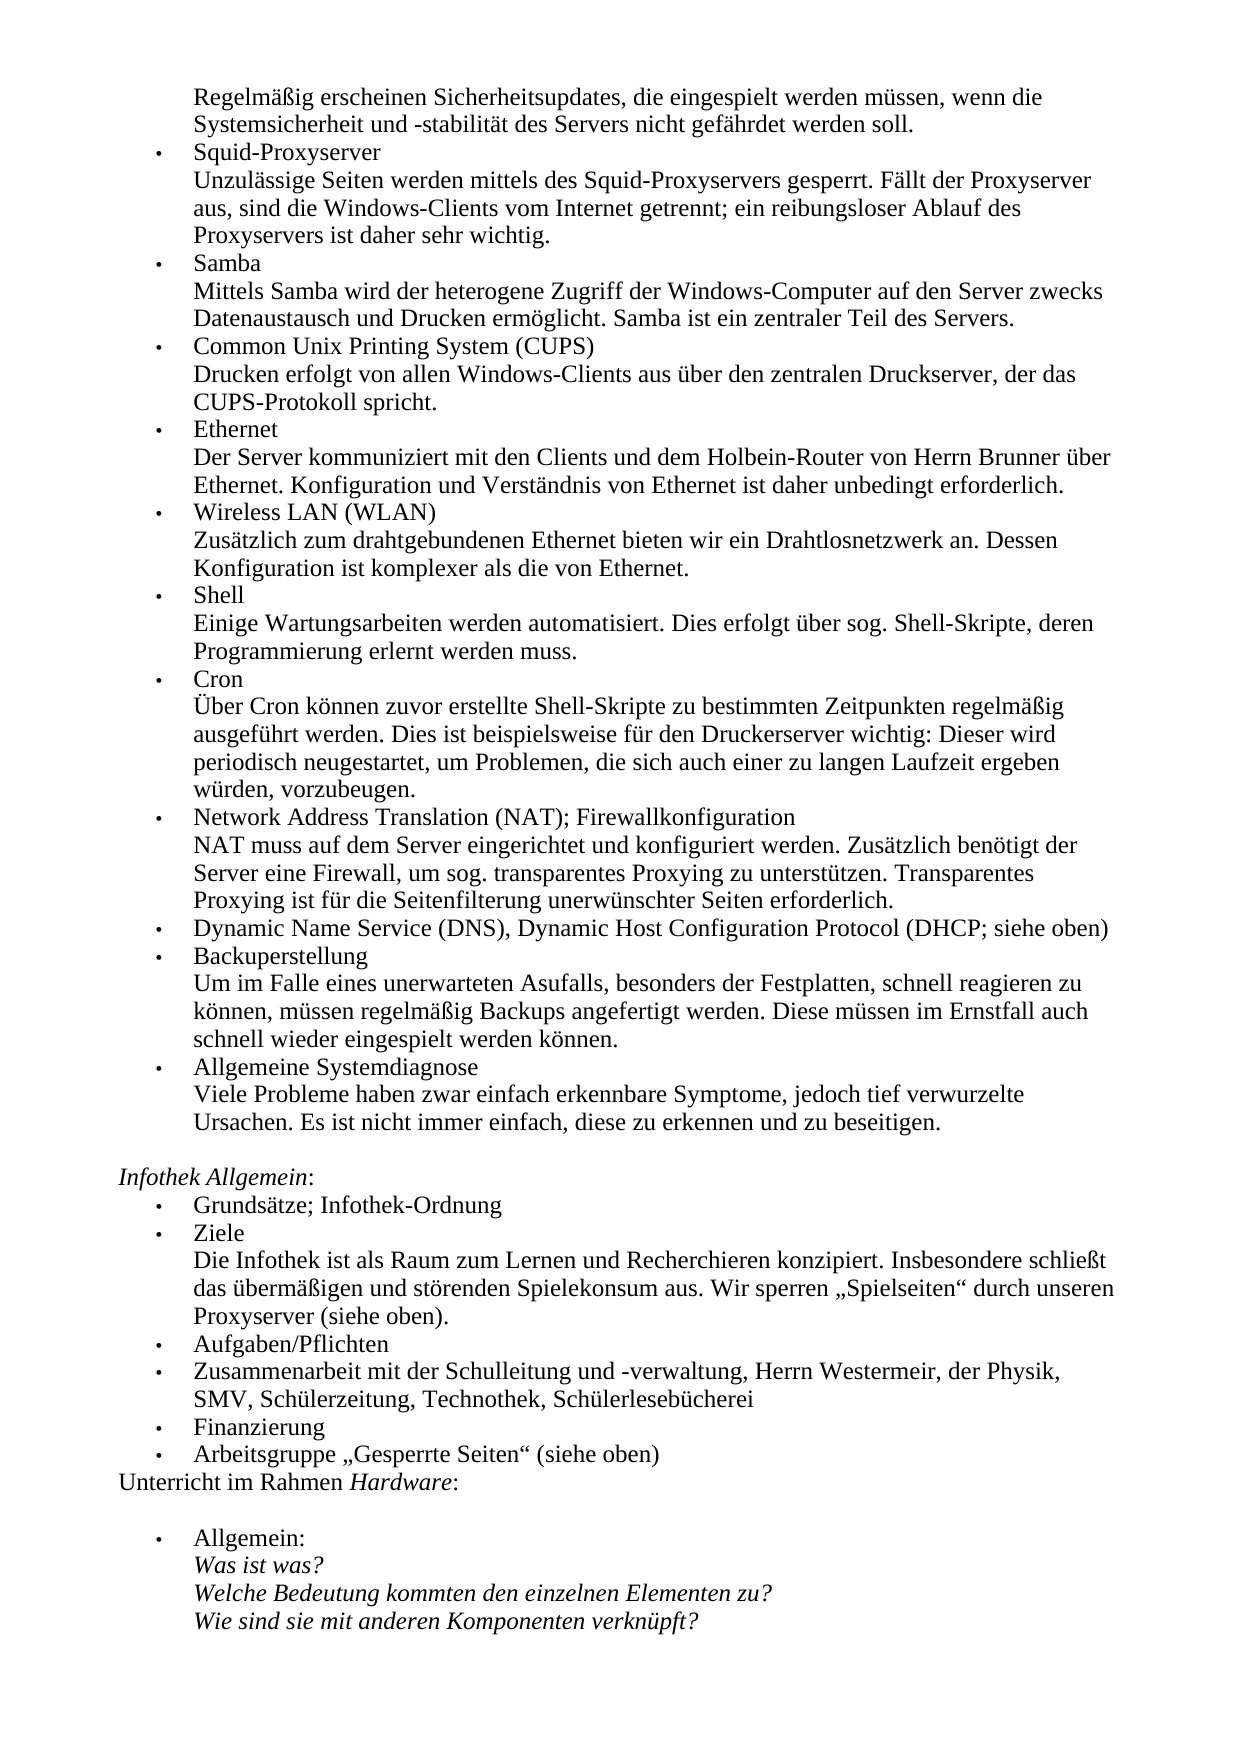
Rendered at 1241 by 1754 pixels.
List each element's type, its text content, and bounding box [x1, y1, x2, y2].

list Aufgaben/Pflichten [156, 1330, 1122, 1357]
list Backuperstellung [156, 942, 1122, 969]
list Allgemeine Systemdiagnose [156, 1053, 1122, 1080]
list Regelmäßig erscheinen Sicherheitsupdates, die eingespielt werden müssen, wenn die Systemsicherheit und -stabilität des Servers nicht gefährdet werden soll. [156, 83, 1122, 138]
list Unzulässige Seiten werden mittels des Squid-Proxyservers gesperrt. Fällt der Proxyserver aus, sind die Windows-Clients vom Internet getrennt; ein reibungsloser Ablauf des Proxyservers ist daher sehr wichtig. [156, 166, 1122, 249]
list Common Unix Printing System (CUPS) [156, 332, 1122, 360]
list Über Cron können zuvor erstellte Shell-Skripte zu bestimmten Zeitpunkten regelmäßig ausgeführt werden. Dies ist beispielsweise für den Druckerserver wichtig: Dieser wird periodisch neugestartet, um Problemen, die sich auch einer zu langen Laufzeit ergeben würden, vorzubeugen. [156, 692, 1122, 803]
list Welche Bedeutung kommten den einzelnen Elementen zu? [156, 1579, 1122, 1607]
list Wie sind sie mit anderen Komponenten verknüpft? [156, 1607, 1122, 1634]
list Allgemein: [156, 1524, 1122, 1551]
list Der Server kommuniziert mit den Clients und dem Holbein-Router von Herrn Brunner über Ethernet. Konfiguration und Verständnis von Ethernet ist daher unbedingt erforderlich. [156, 443, 1122, 498]
list Die Infothek ist als Raum zum Lernen und Recherchieren konzipiert. Insbesondere schließt das übermäßigen und störenden Spielekonsum aus. Wir sperren „Spielseiten“ durch unseren Proxyserver (siehe oben). [156, 1247, 1122, 1330]
list Wireless LAN (WLAN) [156, 498, 1122, 526]
text Infothek Allgemein: [118, 1163, 1122, 1191]
list Viele Probleme haben zwar einfach erkennbare Symptome, jedoch tief verwurzelte Ursachen. Es ist nicht immer einfach, diese zu erkennen und zu beseitigen. [156, 1080, 1122, 1136]
list Zusätzlich zum drahtgebundenen Ethernet bieten wir ein Drahtlosnetzwerk an. Dessen Konfiguration ist komplexer als die von Ethernet. [156, 526, 1122, 582]
list Samba [156, 249, 1122, 277]
list Zusammenarbeit mit der Schulleitung und -verwaltung, Herrn Westermeir, der Physik, SMV, Schülerzeitung, Technothek, Schülerlesebücherei [156, 1357, 1122, 1413]
list Was ist was? [156, 1551, 1122, 1579]
list Einige Wartungsarbeiten werden automatisiert. Dies erfolgt über sog. Shell-Skripte, deren Programmierung erlernt werden muss. [156, 609, 1122, 665]
list Dynamic Name Service (DNS), Dynamic Host Configuration Protocol (DHCP; siehe oben) [156, 914, 1122, 942]
list NAT muss auf dem Server eingerichtet und konfiguriert werden. Zusätzlich benötigt der Server eine Firewall, um sog. transparentes Proxying zu unterstützen. Transparentes Proxying ist für die Seitenfilterung unerwünschter Seiten erforderlich. [156, 831, 1122, 914]
list Squid-Proxyserver [156, 138, 1122, 166]
list Cron [156, 665, 1122, 692]
list Grundsätze; Infothek-Ordnung [156, 1191, 1122, 1219]
list Ethernet [156, 415, 1122, 443]
list Network Address Translation (NAT); Firewallkonfiguration [156, 803, 1122, 831]
text Unterricht im Rahmen Hardware: [118, 1468, 1122, 1496]
list Finanzierung [156, 1413, 1122, 1441]
list Shell [156, 582, 1122, 609]
list Mittels Samba wird der heterogene Zugriff der Windows-Computer auf den Server zwecks Datenaustausch und Drucken ermöglicht. Samba ist ein zentraler Teil des Servers. [156, 277, 1122, 332]
list Arbeitsgruppe „Gesperrte Seiten“ (siehe oben) [156, 1441, 1122, 1468]
list Ziele [156, 1219, 1122, 1247]
list Drucken erfolgt von allen Windows-Clients aus über den zentralen Druckserver, der das CUPS-Protokoll spricht. [156, 360, 1122, 415]
list Um im Falle eines unerwarteten Asufalls, besonders der Festplatten, schnell reagieren zu können, müssen regelmäßig Backups angefertigt werden. Diese müssen im Ernstfall auch schnell wieder eingespielt werden können. [156, 969, 1122, 1053]
